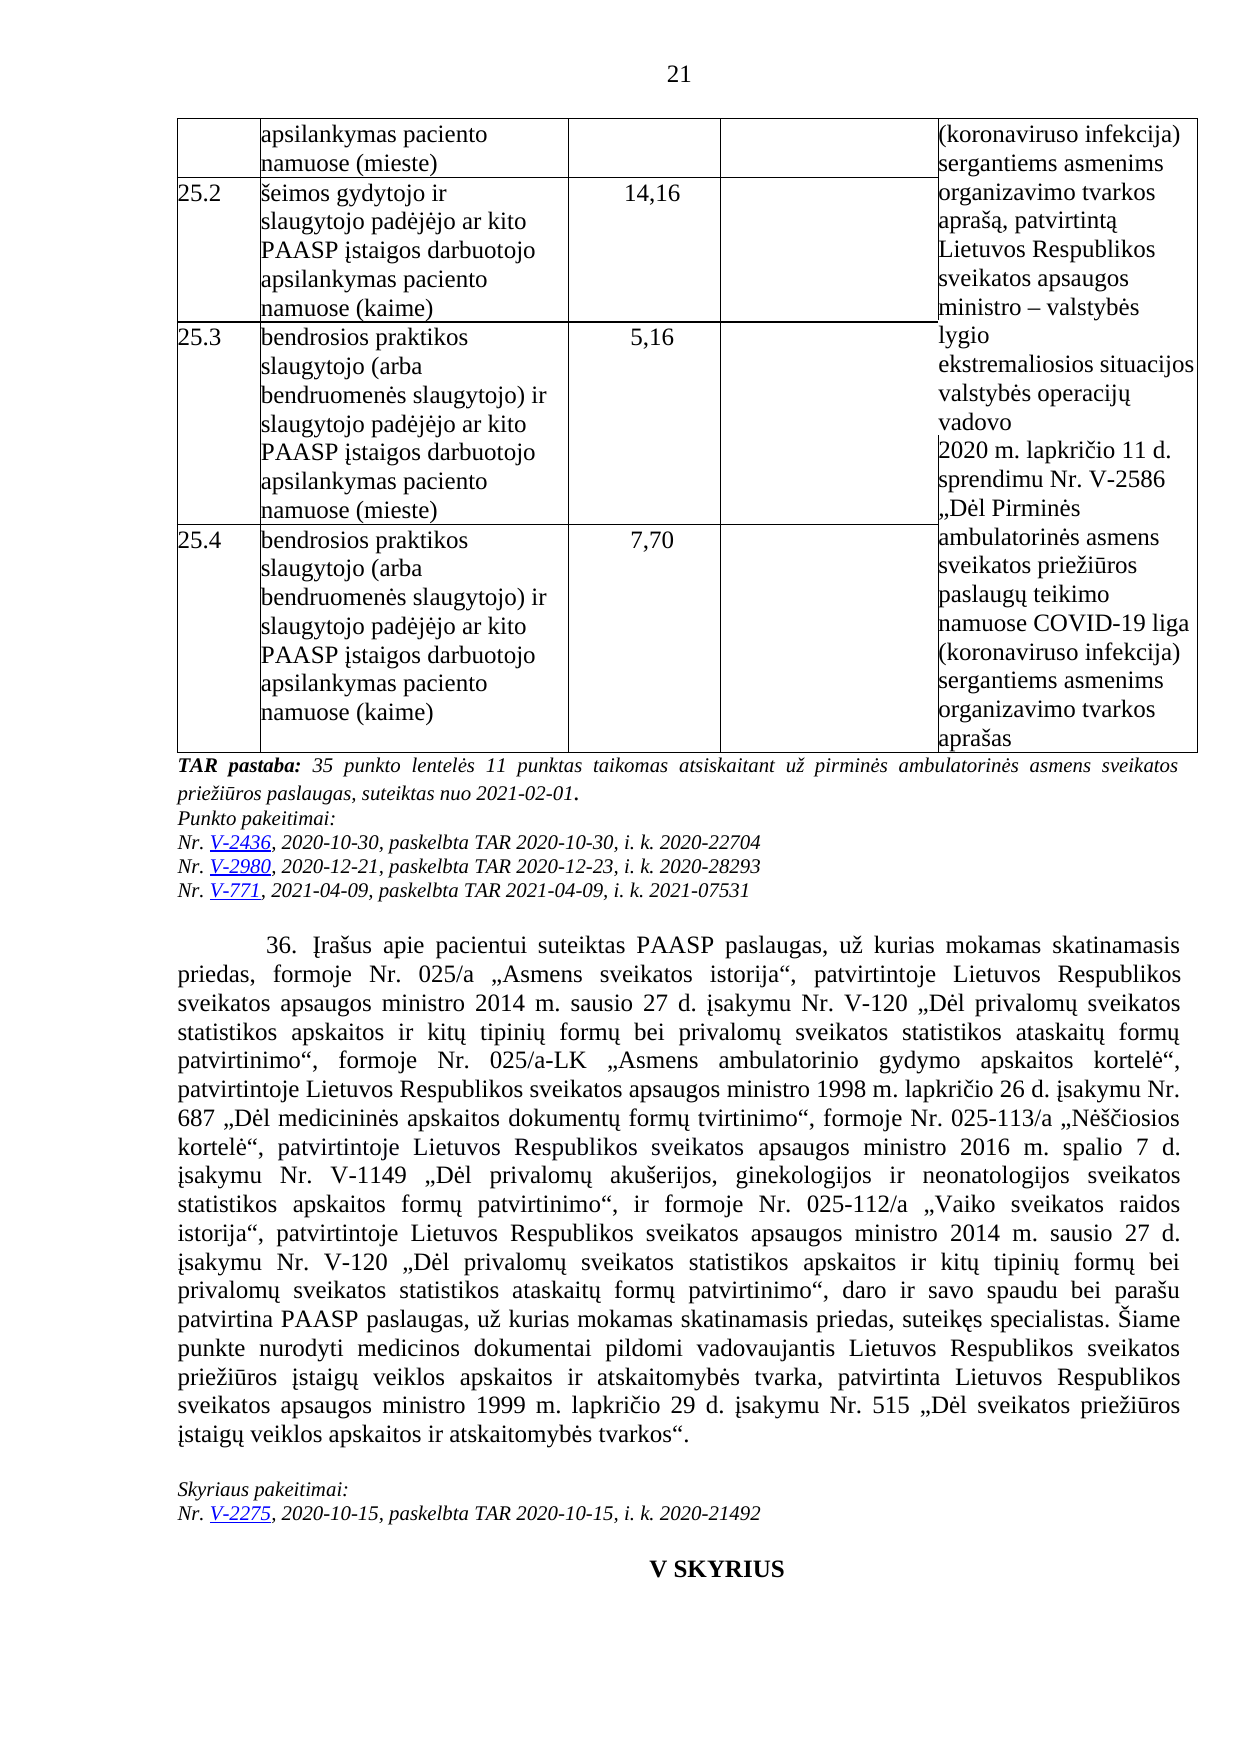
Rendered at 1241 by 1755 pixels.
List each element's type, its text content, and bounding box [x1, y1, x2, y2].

text 36. Įrašus apie pacientui suteiktas PAASP paslaugas, už kurias mokamas skatinamasis priedas, formoje Nr. 025/a „Asmens sveikatos istorija“, patvirtintoje Lietuvos Respublikos sveikatos apsaugos ministro 2014 m. sausio 27 d. įsakymu Nr. V-120 „Dėl privalomų sveikatos statistikos apskaitos ir kitų tipinių formų bei privalomų sveikatos statistikos ataskaitų formų patvirtinimo“, formoje Nr. 025/a-LK „Asmens ambulatorinio gydymo apskaitos kortelė“, patvirtintoje Lietuvos Respublikos sveikatos apsaugos ministro 1998 m. lapkričio 26 d. įsakymu Nr. 687 „Dėl medicininės apskaitos dokumentų formų tvirtinimo“, formoje Nr. 025-113/a „Nėščiosios kortelė“, patvirtintoje Lietuvos Respublikos sveikatos apsaugos ministro 2016 m. spalio 7 d. įsakymu Nr. V-1149 „Dėl privalomų akušerijos, ginekologijos ir neonatologijos sveikatos statistikos apskaitos formų patvirtinimo“, ir formoje Nr. 025-112/a „Vaiko sveikatos raidos istorija“, patvirtintoje Lietuvos Respublikos sveikatos apsaugos ministro 2014 m. sausio 27 d. įsakymu Nr. V-120 „Dėl privalomų sveikatos statistikos apskaitos ir kitų tipinių formų bei privalomų sveikatos statistikos ataskaitų formų patvirtinimo“, daro ir savo spaudu bei parašu patvirtina PAASP paslaugas, už kurias mokamas skatinamasis priedas, suteikęs specialistas. Šiame punkte nurodyti medicinos dokumentai pildomi vadovaujantis Lietuvos Respublikos sveikatos priežiūros įstaigų veiklos apskaitos ir atskaitomybės tvarka, patvirtinta Lietuvos Respublikos sveikatos apsaugos ministro 1999 m. lapkričio 29 d. įsakymu Nr. 515 „Dėl sveikatos priežiūros įstaigų veiklos apskaitos ir atskaitomybės tvarkos“. [177, 931, 1181, 1448]
table_cell 7,70 [569, 525, 720, 752]
table_cell apsilankymas paciento namuose (mieste) [261, 119, 568, 177]
text Nr. V-2275, 2020-10-15, paskelbta TAR 2020-10-15, i. k. 2020-21492 [177, 1501, 1181, 1525]
text Nr. V-771, 2021-04-09, paskelbta TAR 2021-04-09, i. k. 2021-07531 [177, 878, 1181, 902]
table_cell 5,16 [569, 323, 720, 524]
text Nr. V-2436, 2020-10-30, paskelbta TAR 2020-10-30, i. k. 2020-22704 [177, 829, 1181, 854]
table_cell [569, 119, 720, 177]
table_cell bendrosios praktikos slaugytojo (arba bendruomenės slaugytojo) ir slaugytojo padėjėjo ar kito PAASP įstaigos darbuotojo apsilankymas paciento namuose (kaime) [261, 525, 568, 752]
text Nr. V-2980, 2020-12-21, paskelbta TAR 2020-12-23, i. k. 2020-28293 [177, 854, 1181, 878]
table_cell 25.4 [178, 525, 260, 752]
text V SKYRIUS [177, 1554, 1181, 1582]
table_cell [178, 119, 260, 177]
table_cell [721, 525, 938, 752]
table_cell 14,16 [569, 178, 720, 321]
table_cell (koronaviruso infekcija) sergantiems asmenims organizavimo tvarkos aprašą, patvirtintą Lietuvos Respublikos sveikatos apsaugos ministro – valstybės lygio ekstremaliosios situacijos valstybės operacijų vadovo 2020 m. lapkričio 11 d. sprendimu Nr. V-2586 „Dėl Pirminės ambulatorinės asmens sveikatos priežiūros paslaugų teikimo namuose COVID-19 liga (koronaviruso infekcija) sergantiems asmenims organizavimo tvarkos aprašas [939, 119, 1197, 752]
table_cell [721, 323, 938, 524]
table_cell 25.2 [178, 178, 260, 321]
text Skyriaus pakeitimai: [177, 1477, 1181, 1501]
table_cell [721, 178, 938, 321]
table_cell [721, 119, 938, 177]
text TAR pastaba: 35 punkto lentelės 11 punktas taikomas atsiskaitant už pirminės ambulatorinės asmens sveikatos priežiūros paslaugas, suteiktas nuo 2021-02-01. [177, 753, 1181, 806]
text Punkto pakeitimai: [177, 806, 1181, 829]
table_cell šeimos gydytojo ir slaugytojo padėjėjo ar kito PAASP įstaigos darbuotojo apsilankymas paciento namuose (kaime) [261, 178, 568, 321]
table_cell 25.3 [178, 323, 260, 524]
table_cell bendrosios praktikos slaugytojo (arba bendruomenės slaugytojo) ir slaugytojo padėjėjo ar kito PAASP įstaigos darbuotojo apsilankymas paciento namuose (mieste) [261, 323, 568, 524]
